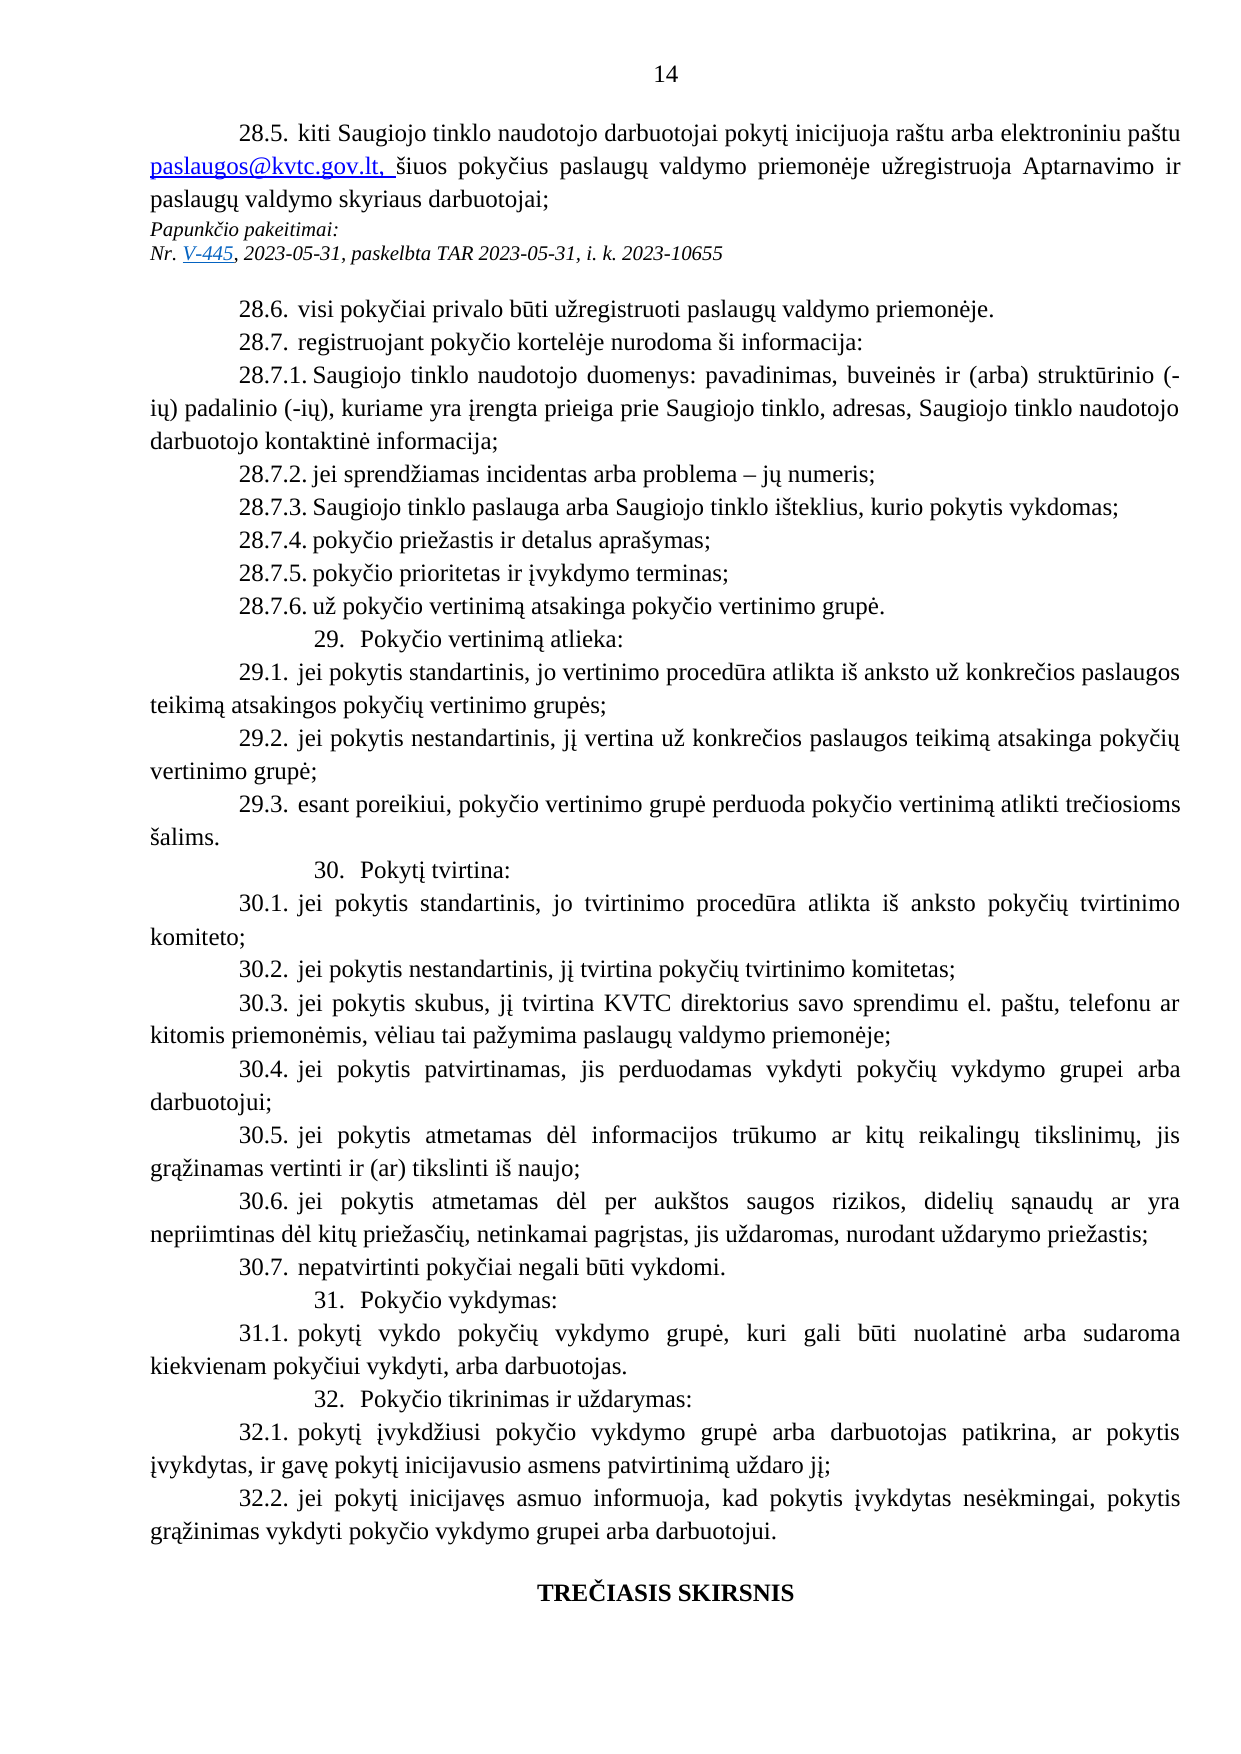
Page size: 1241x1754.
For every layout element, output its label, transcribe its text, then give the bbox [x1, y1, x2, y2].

text 29. Pokyčio vertinimą atlieka: [225, 624, 1181, 653]
text 30.7. nepatvirtinti pokyčiai negali būti vykdomi. [150, 1252, 1181, 1281]
text 28.7.4. pokyčio priežastis ir detalus aprašymas; [150, 525, 1181, 554]
text 28.7.1. Saugiojo tinklo naudotojo duomenys: pavadinimas, buveinės ir (arba) struktūrinio (-ių) padalinio (-ių), kuriame yra įrengta prieiga prie Saugiojo tinklo, adresas, Saugiojo tinklo naudotojo darbuotojo kontaktinė informacija; [150, 360, 1181, 455]
text 29.2. jei pokytis nestandartinis, jį vertina už konkrečios paslaugos teikimą atsakinga pokyčių vertinimo grupė; [150, 723, 1181, 785]
text 30.6. jei pokytis atmetamas dėl per aukštos saugos rizikos, didelių sąnaudų ar yra nepriimtinas dėl kitų priežasčių, netinkamai pagrįstas, jis uždaromas, nurodant uždarymo priežastis; [150, 1186, 1181, 1247]
text 28.7. registruojant pokyčio kortelėje nurodoma ši informacija: [150, 327, 1181, 356]
text 28.7.3. Saugiojo tinklo paslauga arba Saugiojo tinklo išteklius, kurio pokytis vykdomas; [150, 492, 1181, 521]
text 30.3. jei pokytis skubus, jį tvirtina KVTC direktorius savo sprendimu el. paštu, telefonu ar kitomis priemonėmis, vėliau tai pažymima paslaugų valdymo priemonėje; [150, 988, 1181, 1049]
text 32.2. jei pokytį inicijavęs asmuo informuoja, kad pokytis įvykdytas nesėkmingai, pokytis grąžinimas vykdyti pokyčio vykdymo grupei arba darbuotojui. [150, 1483, 1181, 1545]
text 32.1. pokytį įvykdžiusi pokyčio vykdymo grupė arba darbuotojas patikrina, ar pokytis įvykdytas, ir gavę pokytį inicijavusio asmens patvirtinimą uždaro jį; [150, 1417, 1181, 1479]
text 30. Pokytį tvirtina: [225, 856, 1181, 884]
text Nr. V-445, 2023-05-31, paskelbta TAR 2023-05-31, i. k. 2023-10655 [150, 241, 1181, 265]
text 30.4. jei pokytis patvirtinamas, jis perduodamas vykdyti pokyčių vykdymo grupei arba darbuotojui; [150, 1054, 1181, 1115]
text 29.1. jei pokytis standartinis, jo vertinimo procedūra atlikta iš anksto už konkrečios paslaugos teikimą atsakingos pokyčių vertinimo grupės; [150, 657, 1181, 719]
text 30.5. jei pokytis atmetamas dėl informacijos trūkumo ar kitų reikalingų tikslinimų, jis grąžinamas vertinti ir (ar) tikslinti iš naujo; [150, 1120, 1181, 1181]
text TREČIASIS SKIRSNIS [150, 1578, 1181, 1606]
text 28.5. kiti Saugiojo tinklo naudotojo darbuotojai pokytį inicijuoja raštu arba elektroniniu paštu paslaugos@kvtc.gov.lt, šiuos pokyčius paslaugų valdymo priemonėje užregistruoja Aptarnavimo ir paslaugų valdymo skyriaus darbuotojai; [150, 118, 1181, 213]
text 28.7.2. jei sprendžiamas incidentas arba problema – jų numeris; [150, 459, 1181, 488]
text 32. Pokyčio tikrinimas ir uždarymas: [225, 1384, 1181, 1413]
text 28.7.6. už pokyčio vertinimą atsakinga pokyčio vertinimo grupė. [150, 591, 1181, 620]
text 29.3. esant poreikiui, pokyčio vertinimo grupė perduoda pokyčio vertinimą atlikti trečiosioms šalims. [150, 789, 1181, 851]
text 31. Pokyčio vykdymas: [225, 1285, 1181, 1313]
text 30.1. jei pokytis standartinis, jo tvirtinimo procedūra atlikta iš anksto pokyčių tvirtinimo komiteto; [150, 888, 1181, 950]
text Papunkčio pakeitimai: [150, 217, 1181, 241]
text 30.2. jei pokytis nestandartinis, jį tvirtina pokyčių tvirtinimo komitetas; [150, 954, 1181, 983]
text 28.6. visi pokyčiai privalo būti užregistruoti paslaugų valdymo priemonėje. [150, 294, 1181, 323]
text 31.1. pokytį vykdo pokyčių vykdymo grupė, kuri gali būti nuolatinė arba sudaroma kiekvienam pokyčiui vykdyti, arba darbuotojas. [150, 1318, 1181, 1379]
text 28.7.5. pokyčio prioritetas ir įvykdymo terminas; [150, 558, 1181, 587]
